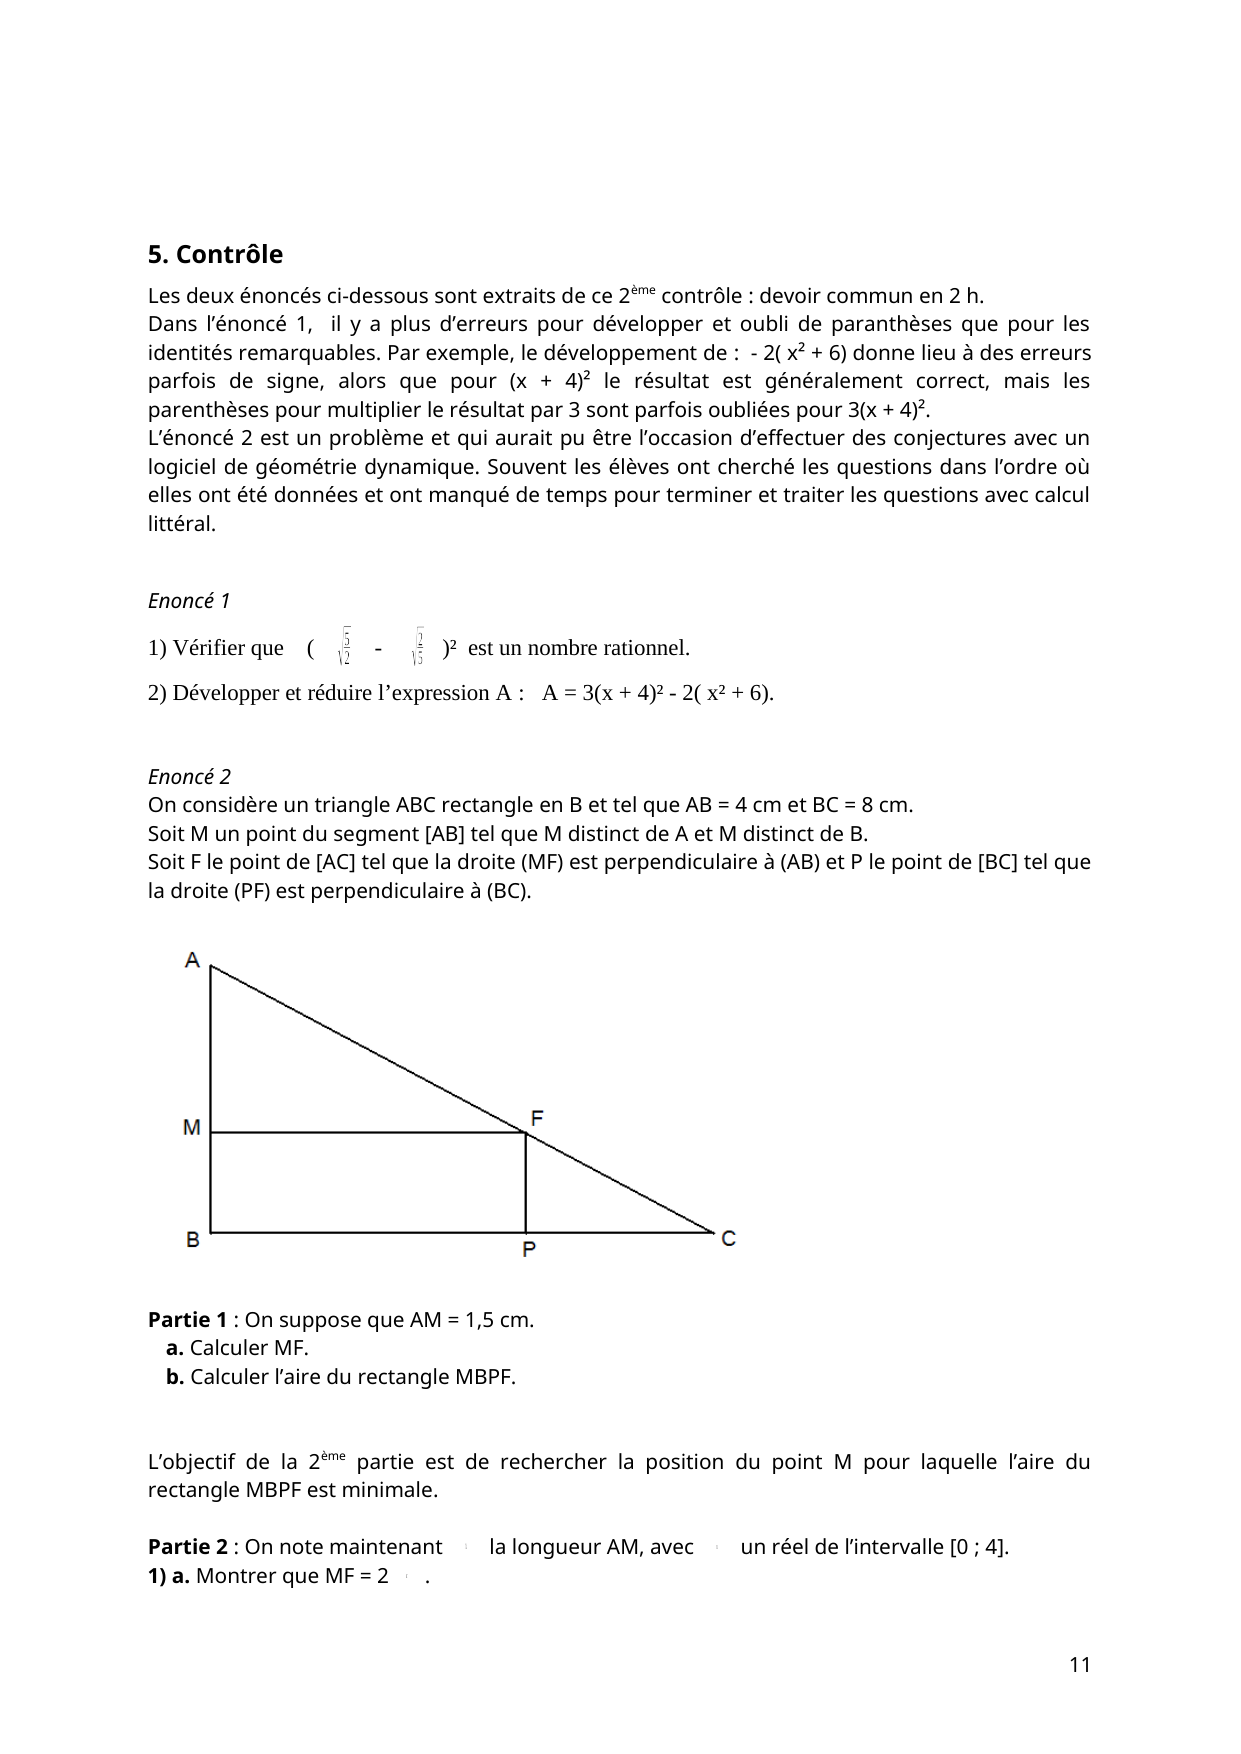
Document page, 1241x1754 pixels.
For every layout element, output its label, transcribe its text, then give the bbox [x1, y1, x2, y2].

picture [164, 941, 755, 1268]
text 1) a. Montrer que MF = 2. [142, 1561, 1092, 1589]
text 5. Contrôle [148, 237, 1092, 271]
text Enoncé 1 [148, 586, 1092, 615]
text Les deux énoncés ci-dessous sont extraits de ce 2ème contrôle : devoir commun en 2 h. [148, 281, 1092, 309]
text b. Calculer l’aire du rectangle MBPF. [166, 1362, 1092, 1390]
text a. Calculer MF. [166, 1333, 1092, 1362]
text 2) Développer et réduire l’expression A : A = 3(x + 4)² - 2( x² + 6). [148, 679, 1092, 705]
text Partie 1 : On suppose que AM = 1,5 cm. [148, 1305, 1092, 1333]
text Partie 2 : On note maintenant la longueur AM, avec un réel de l’intervalle [0 ; 4]. [148, 1532, 1092, 1561]
text L’objectif de la 2ème partie est de rechercher la position du point M pour laquelle l’aire du rectangle MBPF est minimale. [148, 1447, 1092, 1504]
text Dans l’énoncé 1, il y a plus d’erreurs pour développer et oubli de paranthèses que pour les identités remarquables. Par exemple, le développement de : - 2( x² + 6) donne lieu à des erreurs parfois de signe, alors que pour (x + 4)² le résultat est généralement correct, mais les parenthèses pour multiplier le résultat par 3 sont parfois oubliées pour 3(x + 4)². [148, 309, 1092, 423]
text Enoncé 2 [148, 762, 1092, 791]
text Soit M un point du segment [AB] tel que M distinct de A et M distinct de B. [148, 819, 1092, 847]
text 1) Vérifier que ( - )² est un nombre rationnel. [148, 615, 1092, 679]
text On considère un triangle ABC rectangle en B et tel que AB = 4 cm et BC = 8 cm. [148, 791, 1092, 819]
text L’énoncé 2 est un problème et qui aurait pu être l’occasion d’effectuer des conjectures avec un logiciel de géométrie dynamique. Souvent les élèves ont cherché les questions dans l’ordre où elles ont été données et ont manqué de temps pour terminer et traiter les questions avec calcul littéral. [148, 423, 1092, 537]
text Soit F le point de [AC] tel que la droite (MF) est perpendiculaire à (AB) et P le point de [BC] tel que la droite (PF) est perpendiculaire à (BC). [148, 847, 1092, 904]
